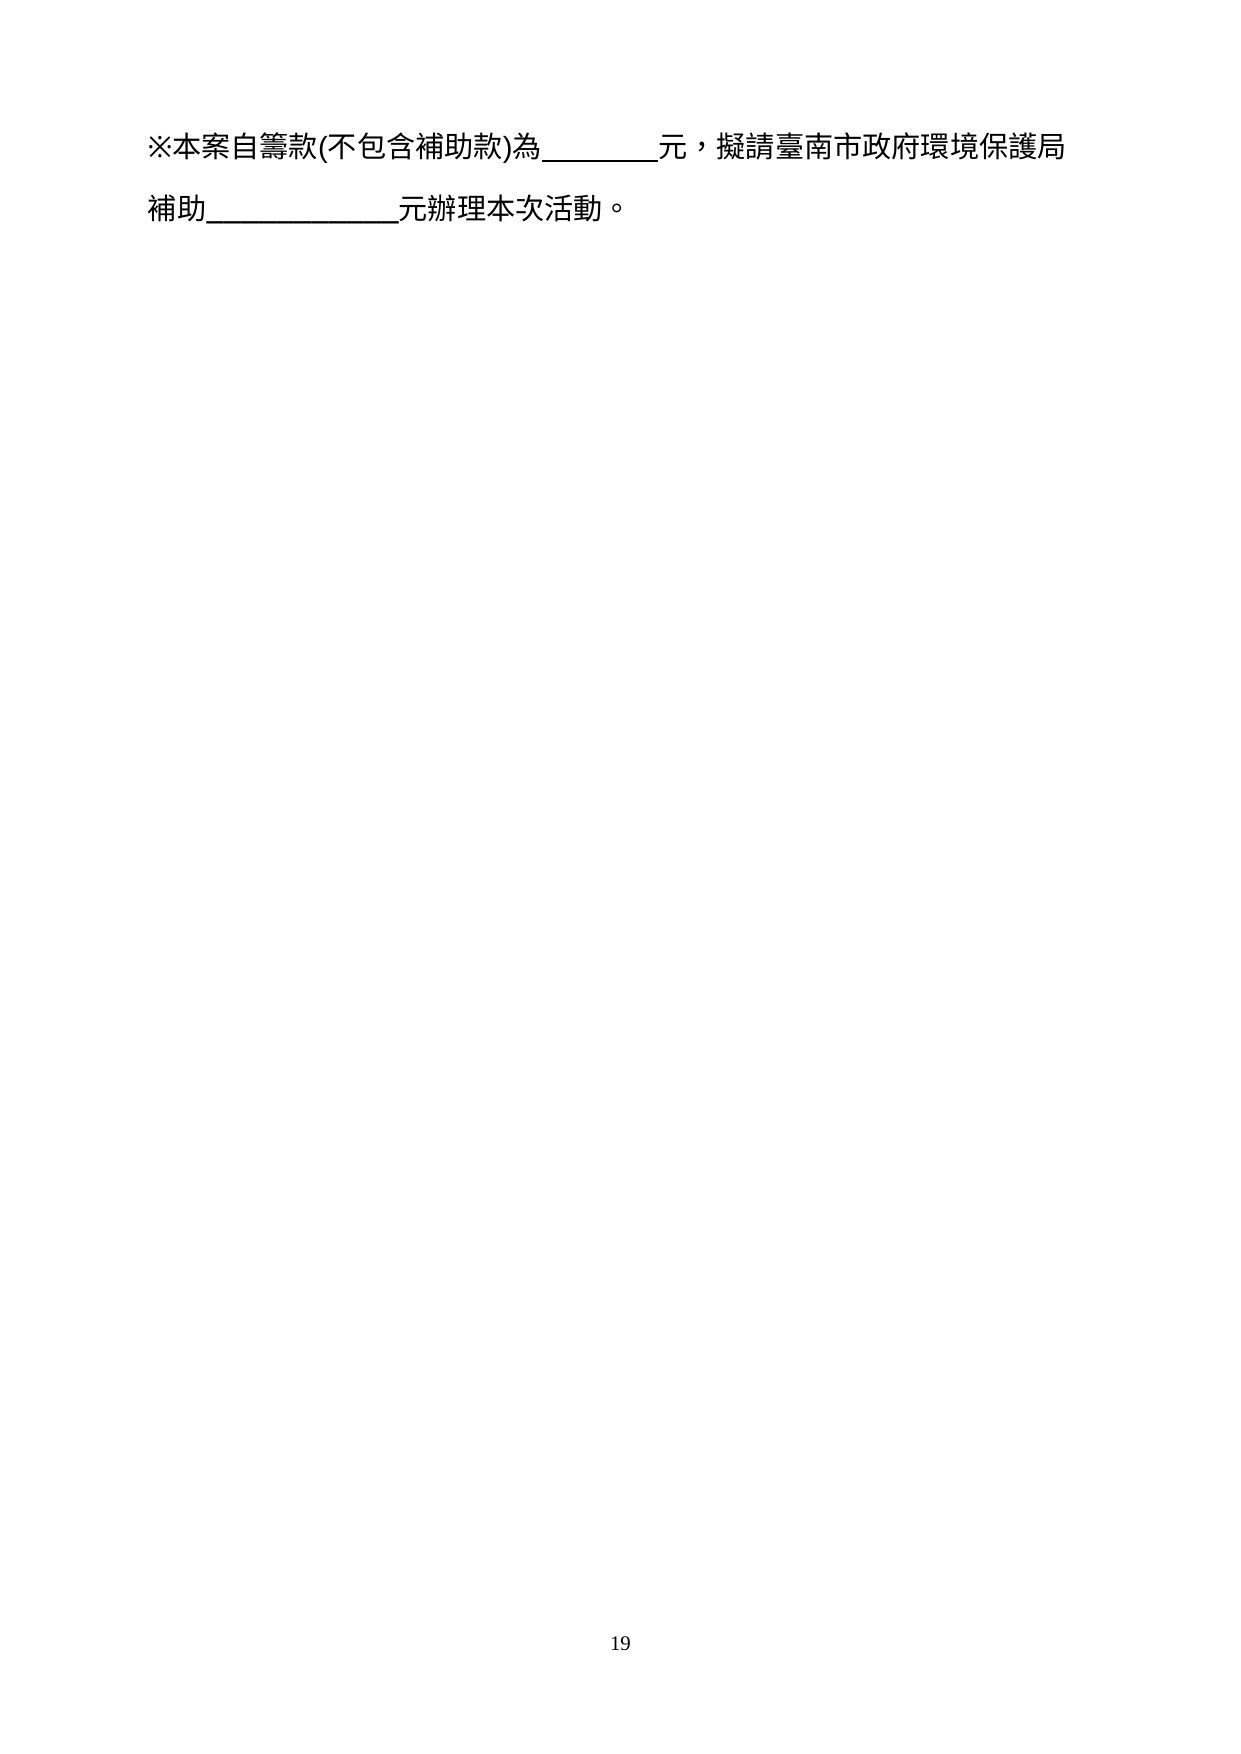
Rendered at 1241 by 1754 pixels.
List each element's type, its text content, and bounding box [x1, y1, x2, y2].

text ※本案自籌款(不包含補助款)為 元，擬請臺南市政府環境保護局補助___________元辦理本次活動。 [148, 103, 1092, 228]
